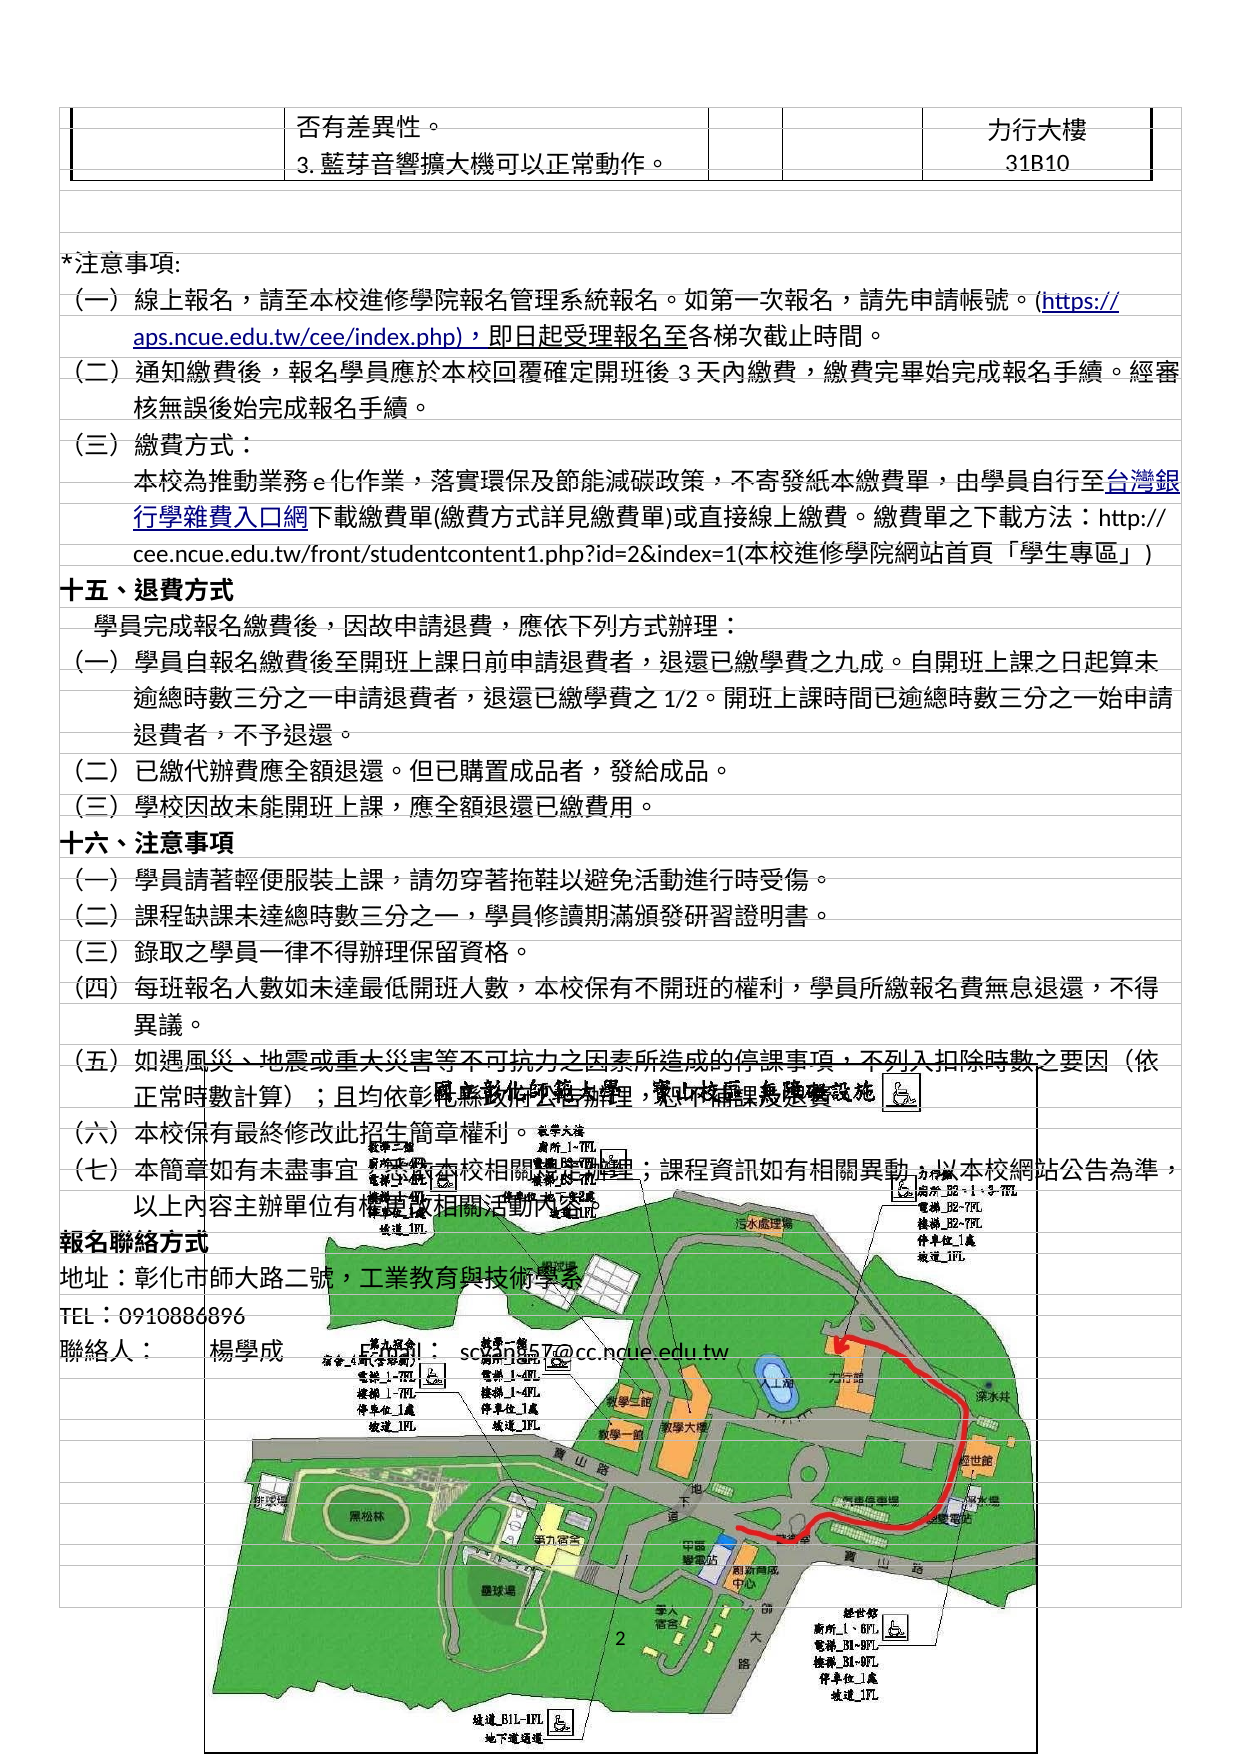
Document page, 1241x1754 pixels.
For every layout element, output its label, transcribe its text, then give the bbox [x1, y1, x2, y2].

table_cell [48, 107, 59, 180]
picture [761, 1095, 772, 1107]
text （三）繳費方式： 本校為推動業務e化作業，落實環保及節能減碳政策，不寄發紙本繳費單，由學員自行至台灣銀行學雜費入口網下載繳費單(繳費方式詳見繳費單)或直接線上繳費。繳費單之下載方法：http://cee.ncue.edu.tw/front/studentcontent1.php?id=2&index=1(本校進修學院網站首頁「學生專區」) [60, 504, 1181, 544]
picture [205, 1483, 1036, 1503]
picture [1021, 1161, 1031, 1169]
picture [205, 1254, 1036, 1294]
text （三）學校因故未能開班上課，應全額退還已繳費用。 [600, 795, 1181, 815]
table_cell 楊學成 [783, 108, 922, 128]
text 報名聯絡方式 [170, 1233, 202, 1253]
picture [774, 1170, 780, 1177]
text TEL：0910886896 [60, 1295, 204, 1315]
picture [774, 1162, 780, 1169]
text （三）學校因故未能開班上課，應全額退還已繳費用。 [60, 788, 1181, 794]
picture [205, 1566, 1036, 1607]
text （三）學校因故未能開班上課，應全額退還已繳費用。 [347, 795, 421, 815]
picture [416, 1066, 427, 1070]
text （七）本簡章如有未盡事宜，悉依本校相關規定辦理；課程資訊如有相關異動，以本校網站公告為準，以上內容主辦單位有權更改相關活動內容。 [1038, 1191, 1181, 1223]
text （二）課程缺課未達總時數三分之一，學員修讀期滿頒發研習證明書。 [60, 920, 1181, 933]
text 報名聯絡方式 [74, 1233, 93, 1253]
text 報名聯絡方式 [98, 1233, 115, 1253]
text 學員完成報名繳費後，因故申請退費，應依下列方式辦理： [60, 629, 1181, 643]
text （一）線上報名，請至本校進修學院報名管理系統報名。如第一次報名，請先申請帳號。(https://aps.ncue.edu.tw/cee/index.php)，即日起受理報名至各梯次截止時間。 [60, 280, 1181, 294]
text （一）學員自報名繳費後至開班上課日前申請退費者，退還已繳學費之九成。自開班上課之日起算未逾總時數三分之一申請退費者，退還已繳學費之1/2。開班上課時間已逾總時數三分之一始申請退費者，不予退還。 [60, 691, 1181, 732]
text （二）課程缺課未達總時數三分之一，學員修讀期滿頒發研習證明書。 [60, 896, 1181, 919]
text 十六、注意事項 [60, 824, 1181, 857]
text （一）學員請著輕便服裝上課，請勿穿著拖鞋以避免活動進行時受傷。 [60, 879, 1181, 896]
picture [205, 1504, 1036, 1544]
picture [340, 1101, 351, 1105]
table_cell 楊學成 [783, 129, 922, 169]
table_cell 111/02/20 PM1:00~4:30 力行大樓 31B10 [923, 170, 1150, 180]
text （一）線上報名，請至本校進修學院報名管理系統報名。如第一次報名，請先申請帳號。(https://aps.ncue.edu.tw/cee/index.php)，即日起受理報名至各梯次截止時間。 [60, 316, 1181, 353]
text （三）繳費方式： 本校為推動業務e化作業，落實環保及節能減碳政策，不寄發紙本繳費單，由學員自行至台灣銀行學雜費入口網下載繳費單(繳費方式詳見繳費單)或直接線上繳費。繳費單之下載方法：http://cee.ncue.edu.tw/front/studentcontent1.php?id=2&index=1(本校進修學院網站首頁「學生專區」) [60, 566, 1181, 570]
table_cell 3.5 [709, 129, 782, 169]
table_cell 111/02/20 PM1:00~4:30 力行大樓 31B10 [923, 108, 1150, 128]
text （六）本校保有最終修改此招生簡章權利。 [60, 1129, 204, 1150]
text （二）通知繳費後，報名學員應於本校回覆確定開班後3天內繳費，繳費完畢始完成報名手續。經審核無誤後始完成報名手續。 [60, 420, 1181, 425]
table_cell 楊學成 [783, 170, 922, 180]
text （三）繳費方式： 本校為推動業務e化作業，落實環保及節能減碳政策，不寄發紙本繳費單，由學員自行至台灣銀行學雜費入口網下載繳費單(繳費方式詳見繳費單)或直接線上繳費。繳費單之下載方法：http://cee.ncue.edu.tw/front/studentcontent1.php?id=2&index=1(本校進修學院網站首頁「學生專區」) [60, 441, 1181, 482]
picture [340, 1088, 351, 1093]
text （二）已繳代辦費應全額退還。但已購置成品者，發給成品。 [60, 754, 1181, 788]
text 報名聯絡方式 [60, 1254, 204, 1259]
text （五）如遇風災、地震或重大災害等不可抗力之因素所造成的停課事項，不列入扣除時數之要因（依正常時數計算）；且均依彰化縣政府公告辦理，恕不補課及退費。 [1038, 1066, 1181, 1107]
text [60, 933, 1181, 940]
text 報名聯絡方式 [1038, 1223, 1181, 1232]
text （二）通知繳費後，報名學員應於本校回覆確定開班後3天內繳費，繳費完畢始完成報名手續。經審核無誤後始完成報名手續。 [60, 353, 1181, 357]
picture [592, 1092, 597, 1107]
text 十五、退費方式 [60, 570, 1181, 606]
table_cell 1. 可以正確驅動喇叭。 2. 電路圖接線完成，音樂播放效果是否有差異性。 3. 藍芽音響擴大機可以正常動作。 [285, 170, 708, 180]
picture [215, 1096, 226, 1106]
picture [263, 1129, 275, 1134]
text （七）本簡章如有未盡事宜，悉依本校相關規定辦理；課程資訊如有相關異動，以本校網站公告為準，以上內容主辦單位有權更改相關活動內容。 [1038, 1170, 1181, 1190]
picture [240, 1123, 253, 1128]
picture [205, 1170, 1036, 1190]
text [60, 244, 1181, 253]
text （二）通知繳費後，報名學員應於本校回覆確定開班後3天內繳費，繳費完畢始完成報名手續。經審核無誤後始完成報名手續。 [60, 379, 1181, 419]
text （三）繳費方式： 本校為推動業務e化作業，落實環保及節能減碳政策，不寄發紙本繳費單，由學員自行至台灣銀行學雜費入口網下載繳費單(繳費方式詳見繳費單)或直接線上繳費。繳費單之下載方法：http://cee.ncue.edu.tw/front/studentcontent1.php?id=2&index=1(本校進修學院網站首頁「學生專區」) [60, 483, 1181, 503]
picture [205, 1191, 1036, 1232]
picture [205, 1441, 1036, 1482]
text （三）學校因故未能開班上課，應全額退還已繳費用。 [321, 795, 345, 815]
picture [892, 1170, 900, 1178]
table_cell [60, 108, 70, 128]
text TEL：0910886896 [1038, 1316, 1181, 1331]
picture [205, 1129, 1036, 1169]
picture [205, 1545, 1036, 1565]
picture [205, 1233, 1036, 1253]
picture [395, 1094, 405, 1107]
text [60, 969, 1181, 982]
text （三）學校因故未能開班上課，應全額退還已繳費用。 [166, 795, 215, 815]
picture [205, 1379, 1036, 1419]
picture [205, 1358, 1036, 1378]
picture [205, 1316, 1036, 1357]
text （一）線上報名，請至本校進修學院報名管理系統報名。如第一次報名，請先申請帳號。(https://aps.ncue.edu.tw/cee/index.php)，即日起受理報名至各梯次截止時間。 [60, 295, 1181, 315]
text （一）學員自報名繳費後至開班上課日前申請退費者，退還已繳學費之九成。自開班上課之日起算未逾總時數三分之一申請退費者，退還已繳學費之1/2。開班上課時間已逾總時數三分之一始申請退費者，不予退還。 [60, 643, 1181, 669]
picture [264, 1345, 275, 1357]
picture [235, 1316, 242, 1322]
text （三）學校因故未能開班上課，應全額退還已繳費用。 [112, 795, 164, 815]
text （五）如遇風災、地震或重大災害等不可抗力之因素所造成的停課事項，不列入扣除時數之要因（依正常時數計算）；且均依彰化縣政府公告辦理，恕不補課及退費。 [60, 1066, 204, 1107]
text （二）通知繳費後，報名學員應於本校回覆確定開班後3天內繳費，繳費完畢始完成報名手續。經審核無誤後始完成報名手續。 [60, 358, 1181, 378]
text *注意事項: [60, 254, 1181, 280]
table_cell 1. 可以正確驅動喇叭。 2. 電路圖接線完成，音樂播放效果是否有差異性。 3. 藍芽音響擴大機可以正常動作。 [285, 108, 708, 128]
text （三）學校因故未能開班上課，應全額退還已繳費用。 [412, 795, 566, 815]
picture [565, 1100, 577, 1105]
text 異議。 [60, 1004, 1181, 1041]
text （三）學校因故未能開班上課，應全額退還已繳費用。 [60, 816, 1181, 824]
text 聯絡人： 楊學成 E-mail： scyang57@cc.ncue.edu.tw [1038, 1358, 1181, 1368]
text 聯絡人： 楊學成 E-mail： scyang57@cc.ncue.edu.tw [60, 1358, 204, 1368]
table_cell 藍芽音響擴大機實作 [73, 170, 284, 180]
text （七）本簡章如有未盡事宜，悉依本校相關規定辦理；課程資訊如有相關異動，以本校網站公告為準，以上內容主辦單位有權更改相關活動內容。 [60, 1191, 204, 1223]
text 報名聯絡方式 [163, 1243, 177, 1253]
picture [224, 1170, 230, 1177]
text （四）每班報名人數如未達最低開班人數，本校保有不開班的權利，學員所繳報名費無息退還，不得 [60, 983, 1181, 1003]
text （五）如遇風災、地震或重大災害等不可抗力之因素所造成的停課事項，不列入扣除時數之要因（依正常時數計算）；且均依彰化縣政府公告辦理，恕不補課及退費。 [60, 1045, 1181, 1065]
picture [340, 1094, 351, 1099]
table_cell [60, 129, 70, 169]
text 地址：彰化市師大路二號，工業教育與技術學系 [1038, 1259, 1181, 1294]
text （三）學校因故未能開班上課，應全額退還已繳費用。 [78, 795, 115, 815]
text TEL：0910886896 [1038, 1295, 1181, 1315]
table_cell 1. 可以正確驅動喇叭。 2. 電路圖接線完成，音樂播放效果是否有差異性。 3. 藍芽音響擴大機可以正常動作。 [285, 129, 708, 169]
text （一）學員請著輕便服裝上課，請勿穿著拖鞋以避免活動進行時受傷。 [60, 860, 1181, 878]
picture [205, 1066, 1036, 1107]
picture [673, 1350, 679, 1357]
text （三）繳費方式： 本校為推動業務e化作業，落實環保及節能減碳政策，不寄發紙本繳費單，由學員自行至台灣銀行學雜費入口網下載繳費單(繳費方式詳見繳費單)或直接線上繳費。繳費單之下載方法：http://cee.ncue.edu.tw/front/studentcontent1.php?id=2&index=1(本校進修學院網站首頁「學生專區」) [740, 545, 1148, 565]
picture [205, 1108, 1036, 1128]
text （七）本簡章如有未盡事宜，悉依本校相關規定辦理；課程資訊如有相關異動，以本校網站公告為準，以上內容主辦單位有權更改相關活動內容。 [1038, 1150, 1181, 1169]
picture [498, 1091, 503, 1099]
picture [769, 1095, 778, 1102]
text 報名聯絡方式 [128, 1233, 146, 1253]
text 地址：彰化市師大路二號，工業教育與技術學系 [60, 1259, 204, 1294]
picture [557, 1345, 571, 1357]
text 學員完成報名繳費後，因故申請退費，應依下列方式辦理： [60, 608, 1181, 628]
text （七）本簡章如有未盡事宜，悉依本校相關規定辦理；課程資訊如有相關異動，以本校網站公告為準，以上內容主辦單位有權更改相關活動內容。 [60, 1150, 204, 1169]
text TEL：0910886896 [60, 1316, 204, 1331]
text 聯絡人： 楊學成 E-mail： scyang57@cc.ncue.edu.tw [1038, 1331, 1181, 1357]
picture [205, 1295, 1036, 1315]
table_cell 3.5 [709, 170, 782, 180]
text （一）學員自報名繳費後至開班上課日前申請退費者，退還已繳學費之九成。自開班上課之日起算未逾總時數三分之一申請退費者，退還已繳學費之1/2。開班上課時間已逾總時數三分之一始申請退費者，不予退還。 [60, 670, 1181, 690]
text （一）學員自報名繳費後至開班上課日前申請退費者，退還已繳學費之九成。自開班上課之日起算未逾總時數三分之一申請退費者，退還已繳學費之1/2。開班上課時間已逾總時數三分之一始申請退費者，不予退還。 [60, 733, 1181, 751]
text （三）錄取之學員一律不得辦理保留資格。 [60, 941, 1181, 969]
text 報名聯絡方式 [60, 1223, 204, 1232]
text （三）繳費方式： 本校為推動業務e化作業，落實環保及節能減碳政策，不寄發紙本繳費單，由學員自行至台灣銀行學雜費入口網下載繳費單(繳費方式詳見繳費單)或直接線上繳費。繳費單之下載方法：http://cee.ncue.edu.tw/front/studentcontent1.php?id=2&index=1(本校進修學院網站首頁「學生專區」) [60, 545, 740, 565]
text 報名聯絡方式 [1038, 1233, 1181, 1253]
picture [205, 1420, 1036, 1440]
picture [224, 1162, 230, 1169]
text （七）本簡章如有未盡事宜，悉依本校相關規定辦理；課程資訊如有相關異動，以本校網站公告為準，以上內容主辦單位有權更改相關活動內容。 [60, 1170, 204, 1190]
text （六）本校保有最終修改此招生簡章權利。 [60, 1114, 204, 1128]
picture [205, 1608, 1036, 1752]
table_cell 藍芽音響擴大機實作 [73, 108, 284, 128]
text （三）繳費方式： 本校為推動業務e化作業，落實環保及節能減碳政策，不寄發紙本繳費單，由學員自行至台灣銀行學雜費入口網下載繳費單(繳費方式詳見繳費單)或直接線上繳費。繳費單之下載方法：http://cee.ncue.edu.tw/front/studentcontent1.php?id=2&index=1(本校進修學院網站首頁「學生專區」) [60, 425, 1181, 440]
text 報名聯絡方式 [1038, 1254, 1181, 1259]
table_cell 3.5 [709, 108, 782, 128]
text （六）本校保有最終修改此招生簡章權利。 [1038, 1129, 1181, 1150]
table_cell [60, 170, 70, 180]
text 聯絡人： 楊學成 E-mail： scyang57@cc.ncue.edu.tw [60, 1331, 204, 1357]
table_cell 藍芽音響擴大機實作 [73, 129, 284, 169]
text 報名聯絡方式 [154, 1233, 171, 1253]
picture [749, 1161, 754, 1169]
table_cell 111/02/20 PM1:00~4:30 力行大樓 31B10 [923, 129, 1150, 169]
text （六）本校保有最終修改此招生簡章權利。 [1038, 1114, 1181, 1128]
text （三）學校因故未能開班上課，應全額退還已繳費用。 [247, 795, 321, 815]
